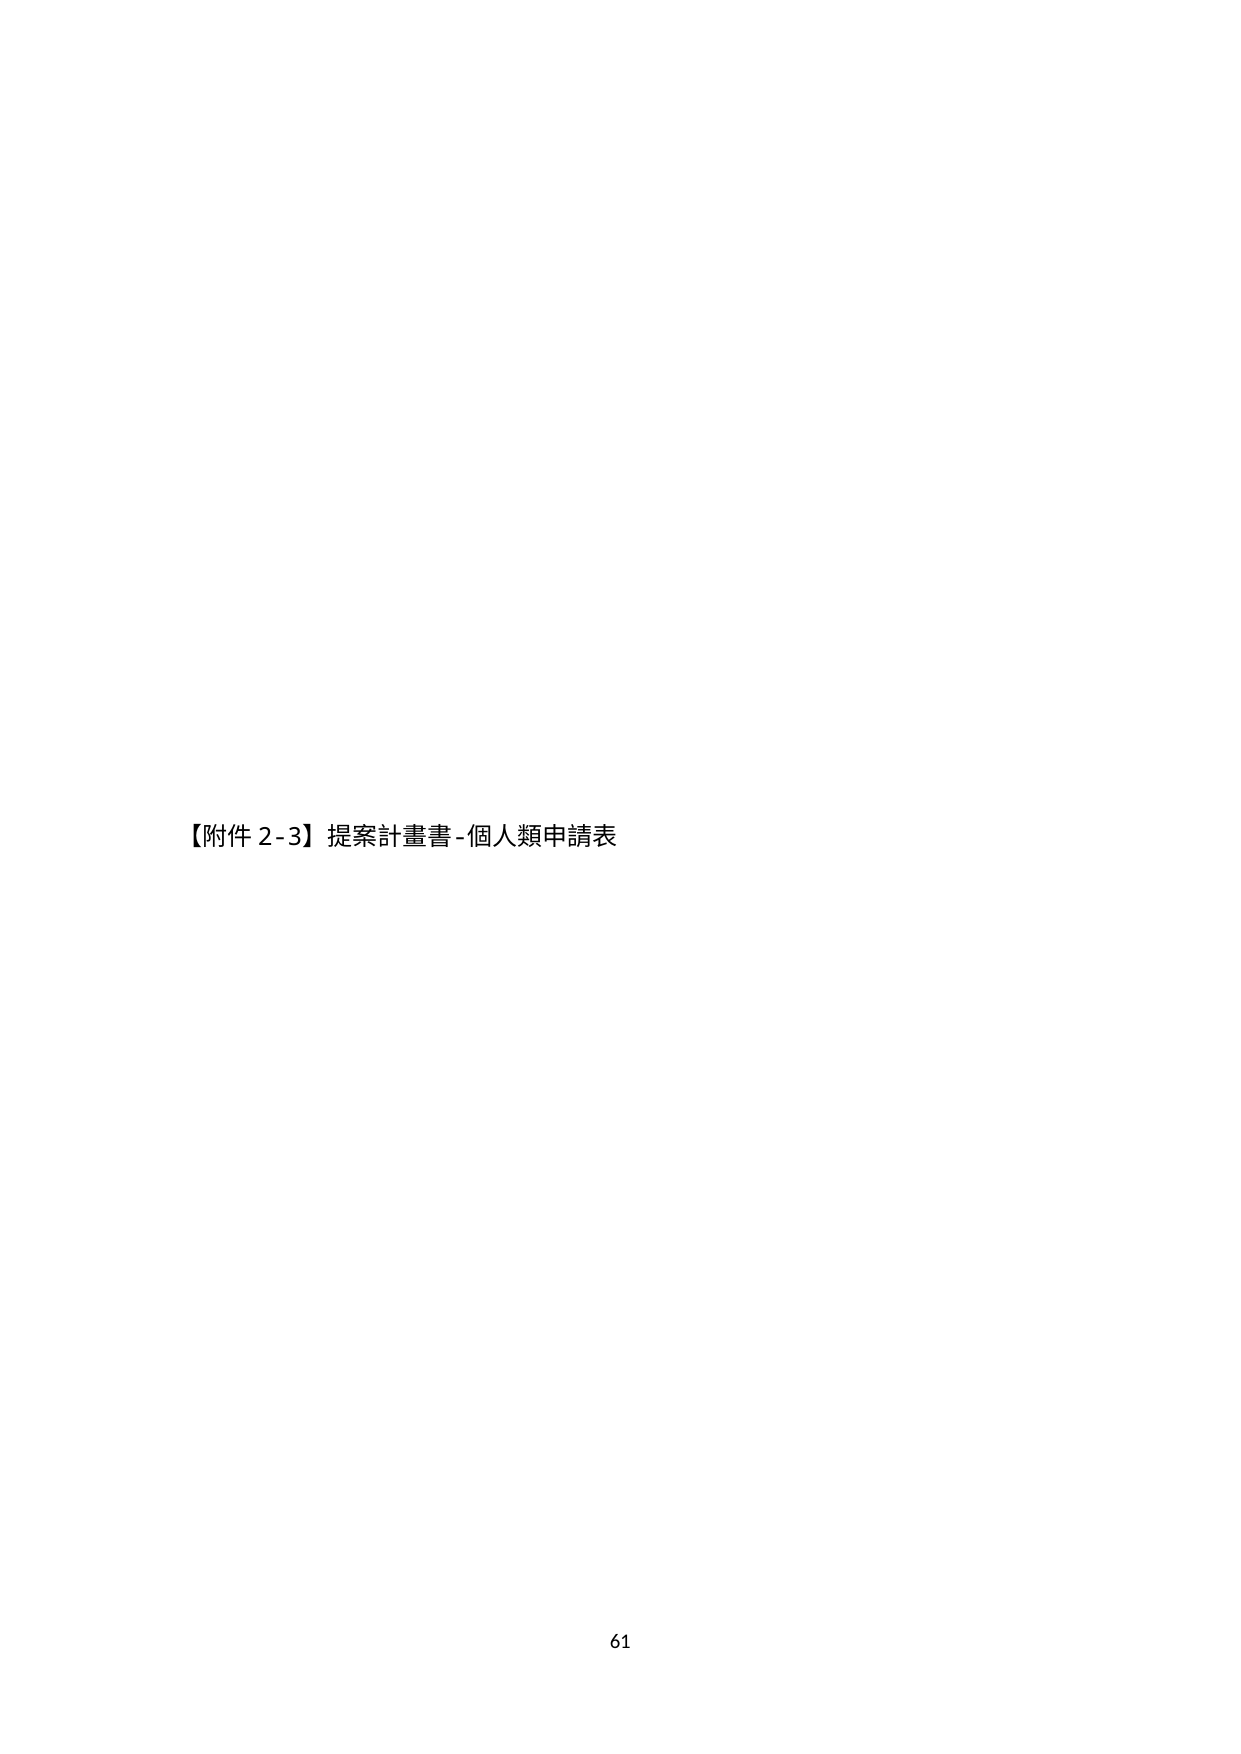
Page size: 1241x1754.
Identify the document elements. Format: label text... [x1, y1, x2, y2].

text 【附件2-3】提案計畫書-個人類申請表 [177, 789, 1063, 852]
